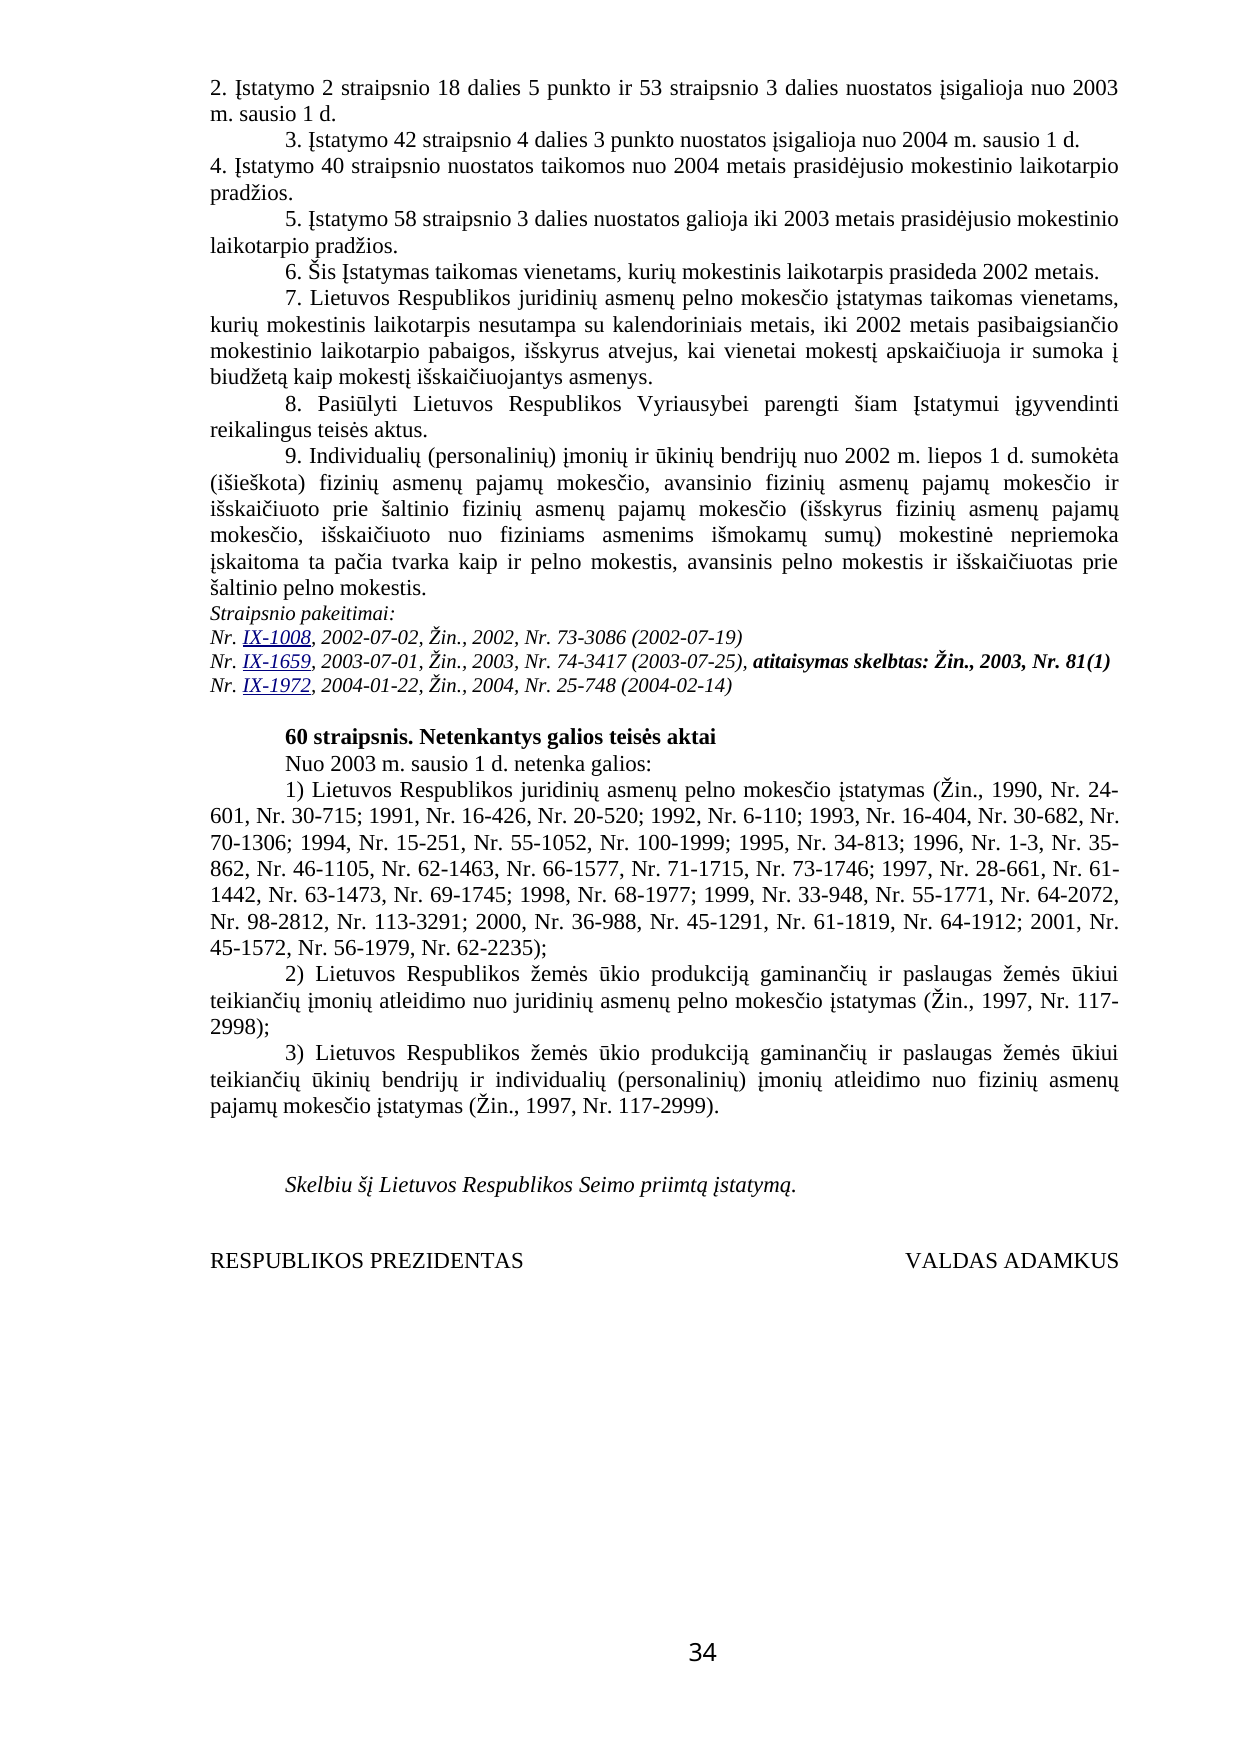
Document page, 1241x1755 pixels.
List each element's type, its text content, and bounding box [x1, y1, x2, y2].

text 4. Įstatymo 40 straipsnio nuostatos taikomos nuo 2004 metais prasidėjusio mokestinio laikotarpio pradžios. [210, 153, 1120, 205]
text 7. Lietuvos Respublikos juridinių asmenų pelno mokesčio įstatymas taikomas vienetams, kurių mokestinis laikotarpis nesutampa su kalendoriniais metais, iki 2002 metais pasibaigsiančio mokestinio laikotarpio pabaigos, išskyrus atvejus, kai vienetai mokestį apskaičiuoja ir sumoka į biudžetą kaip mokestį išskaičiuojantys asmenys. [210, 284, 1120, 390]
text 6. Šis Įstatymas taikomas vienetams, kurių mokestinis laikotarpis prasideda 2002 metais. [210, 258, 1120, 284]
text Nr. IX-1972, 2004-01-22, Žin., 2004, Nr. 25-748 (2004-02-14) [210, 673, 1120, 697]
text 9. Individualių (personalinių) įmonių ir ūkinių bendrijų nuo 2002 m. liepos 1 d. sumokėta (išieškota) fizinių asmenų pajamų mokesčio, avansinio fizinių asmenų pajamų mokesčio ir išskaičiuoto prie šaltinio fizinių asmenų pajamų mokesčio (išskyrus fizinių asmenų pajamų mokesčio, išskaičiuoto nuo fiziniams asmenims išmokamų sumų) mokestinė nepriemoka įskaitoma ta pačia tvarka kaip ir pelno mokestis, avansinis pelno mokestis ir išskaičiuotas prie šaltinio pelno mokestis. [210, 442, 1120, 601]
text 3) Lietuvos Respublikos žemės ūkio produkciją gaminančių ir paslaugas žemės ūkiui teikiančių ūkinių bendrijų ir individualių (personalinių) įmonių atleidimo nuo fizinių asmenų pajamų mokesčio įstatymas (Žin., 1997, Nr. 117-2999). [210, 1039, 1120, 1118]
text Straipsnio pakeitimai: [210, 601, 1120, 625]
text Nr. IX-1008, 2002-07-02, Žin., 2002, Nr. 73-3086 (2002-07-19) [210, 625, 1120, 649]
text 3. Įstatymo 42 straipsnio 4 dalies 3 punkto nuostatos įsigalioja nuo 2004 m. sausio 1 d. [210, 126, 1120, 153]
text Skelbiu šį Lietuvos Respublikos Seimo priimtą įstatymą. [210, 1171, 1120, 1198]
text Nuo 2003 m. sausio 1 d. netenka galios: [210, 749, 1120, 776]
subtitle 60 straipsnis. Netenkantys galios teisės aktai [210, 723, 1120, 749]
text Nr. IX-1659, 2003-07-01, Žin., 2003, Nr. 74-3417 (2003-07-25), atitaisymas skelbtas: Žin., 2003, Nr. 81(1) [210, 649, 1120, 673]
text 5. Įstatymo 58 straipsnio 3 dalies nuostatos galioja iki 2003 metais prasidėjusio mokestinio laikotarpio pradžios. [210, 205, 1120, 258]
text 2) Lietuvos Respublikos žemės ūkio produkciją gaminančių ir paslaugas žemės ūkiui teikiančių įmonių atleidimo nuo juridinių asmenų pelno mokesčio įstatymas (Žin., 1997, Nr. 117-2998); [210, 960, 1120, 1039]
text 1) Lietuvos Respublikos juridinių asmenų pelno mokesčio įstatymas (Žin., 1990, Nr. 24-601, Nr. 30-715; 1991, Nr. 16-426, Nr. 20-520; 1992, Nr. 6-110; 1993, Nr. 16-404, Nr. 30-682, Nr. 70-1306; 1994, Nr. 15-251, Nr. 55-1052, Nr. 100-1999; 1995, Nr. 34-813; 1996, Nr. 1-3, Nr. 35-862, Nr. 46-1105, Nr. 62-1463, Nr. 66-1577, Nr. 71-1715, Nr. 73-1746; 1997, Nr. 28-661, Nr. 61-1442, Nr. 63-1473, Nr. 69-1745; 1998, Nr. 68-1977; 1999, Nr. 33-948, Nr. 55-1771, Nr. 64-2072, Nr. 98-2812, Nr. 113-3291; 2000, Nr. 36-988, Nr. 45-1291, Nr. 61-1819, Nr. 64-1912; 2001, Nr. 45-1572, Nr. 56-1979, Nr. 62-2235); [210, 776, 1120, 960]
text RESPUBLIKOS PREZIDENTAS VALDAS ADAMKUS [210, 1248, 1120, 1274]
text 8. Pasiūlyti Lietuvos Respublikos Vyriausybei parengti šiam Įstatymui įgyvendinti reikalingus teisės aktus. [210, 390, 1120, 442]
text 2. Įstatymo 2 straipsnio 18 dalies 5 punkto ir 53 straipsnio 3 dalies nuostatos įsigalioja nuo 2003 m. sausio 1 d. [210, 73, 1120, 126]
